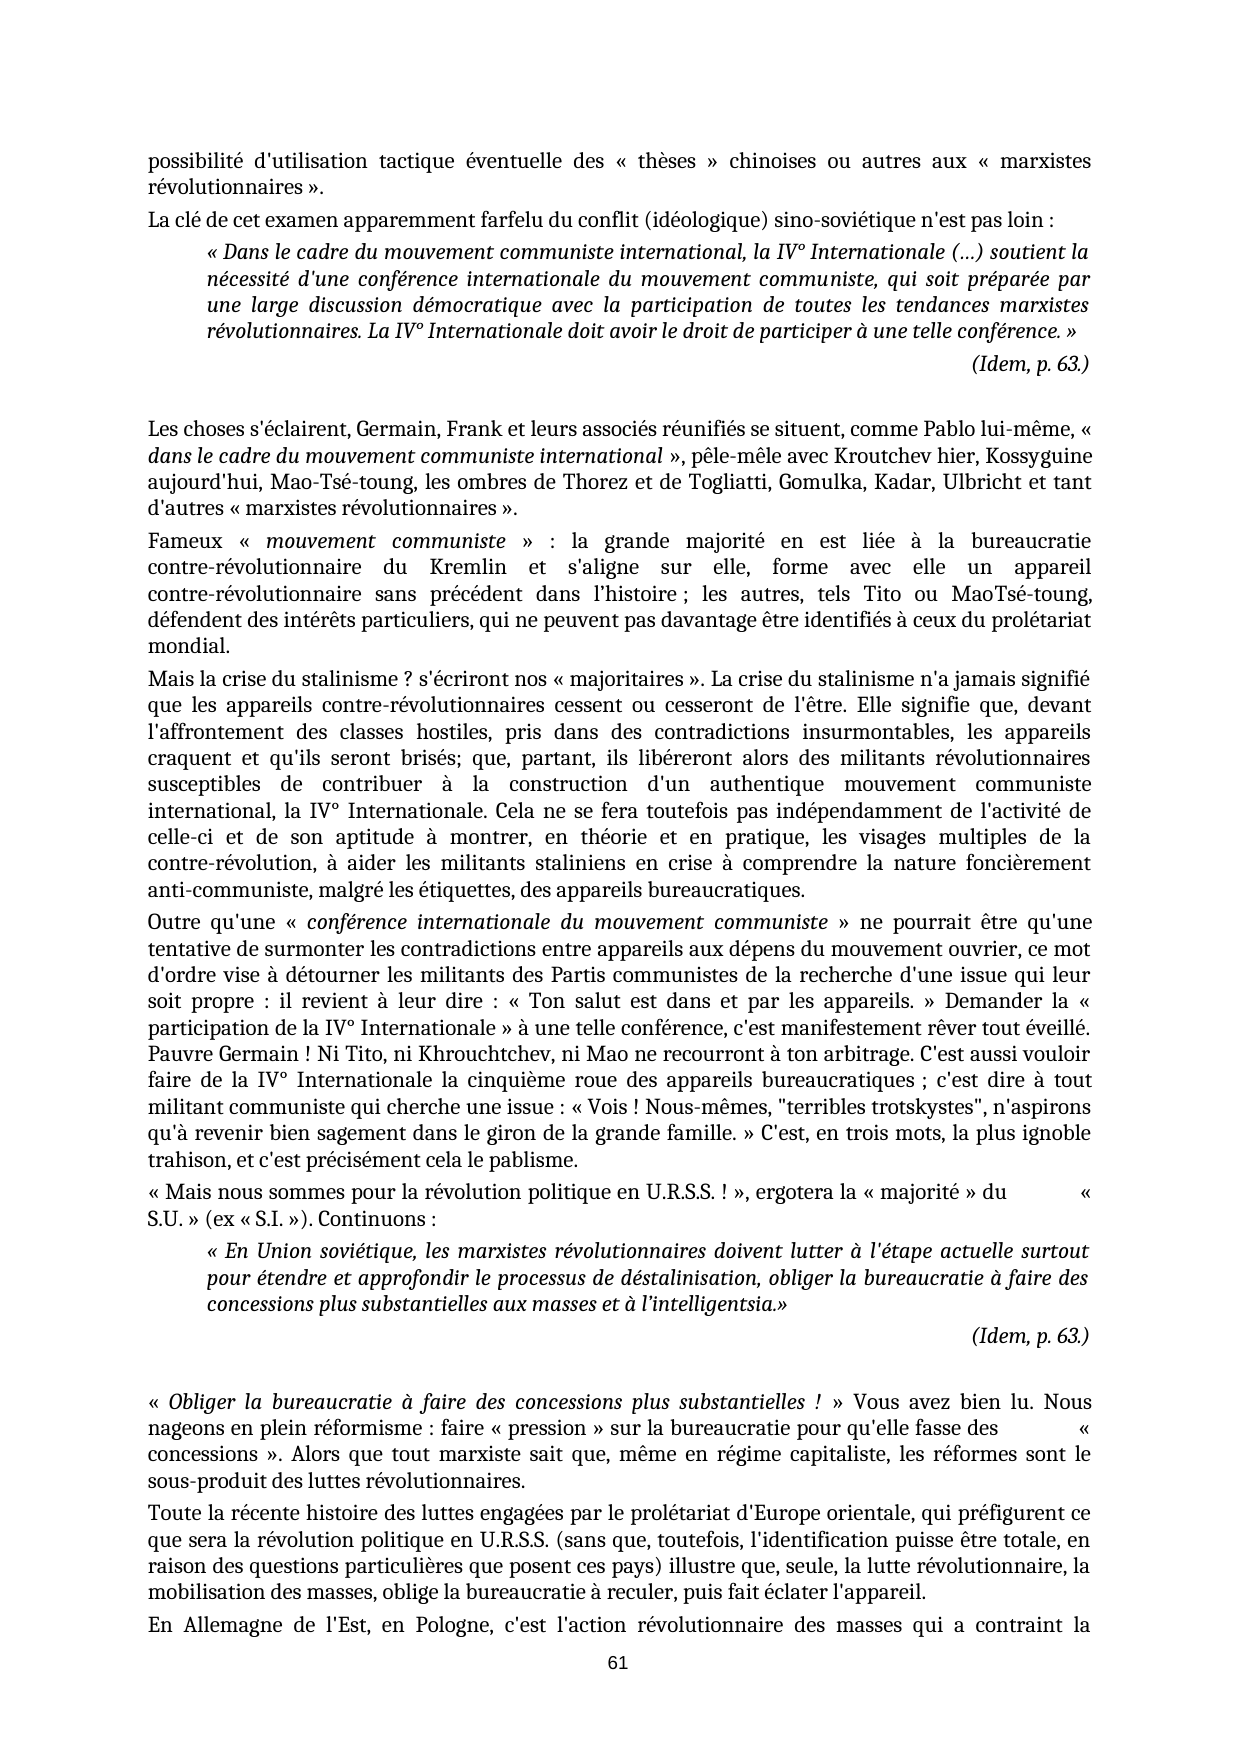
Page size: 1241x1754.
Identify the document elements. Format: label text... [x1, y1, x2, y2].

text Mais la crise du stalinisme ? s'écriront nos « majoritaires ». La crise du stalinisme n'a jamais signifié que les appareils contre‑révolutionnaires cessent ou cesseront de l'être. Elle signifie que, devant l'affrontement des classes hostiles, pris dans des contradictions insurmontables, les appareils craquent et qu'ils seront brisés; que, partant, ils libéreront alors des militants révolutionnaires susceptibles de contribuer à la construction d'un authentique mouvement communiste international, la IV° Internationale. Cela ne se fera toutefois pas indépendamment de l'activité de celle-ci et de son aptitude à montrer, en théorie et en pratique, les visages multiples de la contre‑révolution, à aider les militants staliniens en crise à comprendre la nature foncièrement anti‑communiste, malgré les étiquettes, des appareils bureaucratiques. [148, 666, 1093, 903]
text « En Union soviétique, les marxistes révolutionnaires doivent lutter à l'étape actuelle surtout pour étendre et approfondir le processus de déstalinisation, obliger la bureaucratie à faire des concessions plus substantielles aux masses et à l’intelligentsia.» [207, 1238, 1093, 1317]
text (Idem, p. 63.) [207, 1323, 1093, 1349]
text possibilité d'utilisation tactique éventuelle des « thèses » chinoises ou autres aux « marxistes révolutionnaires ». [148, 148, 1093, 200]
text Toute la récente histoire des luttes engagées par le prolétariat d'Europe orientale, qui préfigurent ce que sera la révolution politique en U.R.S.S. (sans que, toutefois, l'identification puisse être totale, en raison des questions particulières que posent ces pays) illustre que, seule, la lutte révolutionnaire, la mobilisation des masses, oblige la bureaucratie à reculer, puis fait éclater l'appareil. [148, 1500, 1093, 1606]
text (Idem, p. 63.) [207, 351, 1093, 377]
text « Obliger la bureaucratie à faire des concessions plus substantielles ! » Vous avez bien lu. Nous nageons en plein réformisme : faire « pression » sur la bureaucratie pour qu'elle fasse des « concessions ». Alors que tout marxiste sait que, même en régime capitaliste, les réformes sont le sous‑produit des luttes révolutionnaires. [148, 1388, 1093, 1494]
text Les choses s'éclairent, Germain, Frank et leurs associés réunifiés se situent, comme Pablo lui-même, « dans le cadre du mouvement communiste international », pêle-mêle avec Kroutchev hier, Kossy­guine aujourd'hui, Mao‑Tsé‑toung, les ombres de Thorez et de Togliatti, Gomulka, Kadar, Ulbricht et tant d'autres « marxistes révolutionnaires ». [148, 416, 1093, 521]
text La clé de cet examen apparemment farfelu du conflit (idéolo­gique) sino‑soviétique n'est pas loin : [148, 207, 1093, 233]
text « Mais nous sommes pour la révolution politique en U.R.S.S. ! », ergotera la « majorité » du « S.U. » (ex « S.I. »). Continuons : [148, 1179, 1093, 1232]
text Outre qu'une « conférence internationale du mouvement communiste » ne pourrait être qu'une tentative de surmonter les contradictions entre appareils aux dépens du mouvement ouvrier, ce mot d'ordre vise à détourner les militants des Partis communistes de la recherche d'une issue qui leur soit propre : il revient à leur dire : « Ton salut est dans et par les appareils. » Demander la « participation de la IV° Internationale » à une telle conférence, c'est manifestement rêver tout éveillé. Pauvre Germain ! Ni Tito, ni Khrouchtchev, ni Mao ne recourront à ton arbitrage. C'est aussi vouloir faire de la IV° Internationale la cinquième roue des appareils bureaucratiques ; c'est dire à tout militant communiste qui cherche une issue : « Vois ! Nous-mêmes, "terribles trotskystes", n'aspirons qu'à revenir bien sagement dans le giron de la grande famille. » C'est, en trois mots, la plus ignoble trahison, et c'est précisément cela le pablisme. [148, 909, 1093, 1173]
text En Allemagne de l'Est, en Pologne, c'est l'action révolutionnaire des masses qui a contraint la [148, 1612, 1093, 1638]
text Fameux « mouvement communiste » : la grande majorité en est liée à la bureaucratie contre‑révolutionnaire du Kremlin et s'aligne sur elle, forme avec elle un appareil contre‑révolutionnaire sans précédent dans l’histoire ; les autres, tels Tito ou Mao­Tsé‑toung, défendent des intérêts particuliers, qui ne peuvent pas davantage être identifiés à ceux du prolétariat mondial. [148, 528, 1093, 659]
text « Dans le cadre du mouvement communiste international, la IV° Internationale (…) soutient la nécessité d'une conférence internationale du mouvement commu­niste, qui soit préparée par une large discussion démocratique avec la participation de toutes les tendances marxistes révolutionnaires. La IV° Internationale doit avoir le droit de participer à une telle conférence. » [207, 239, 1093, 344]
